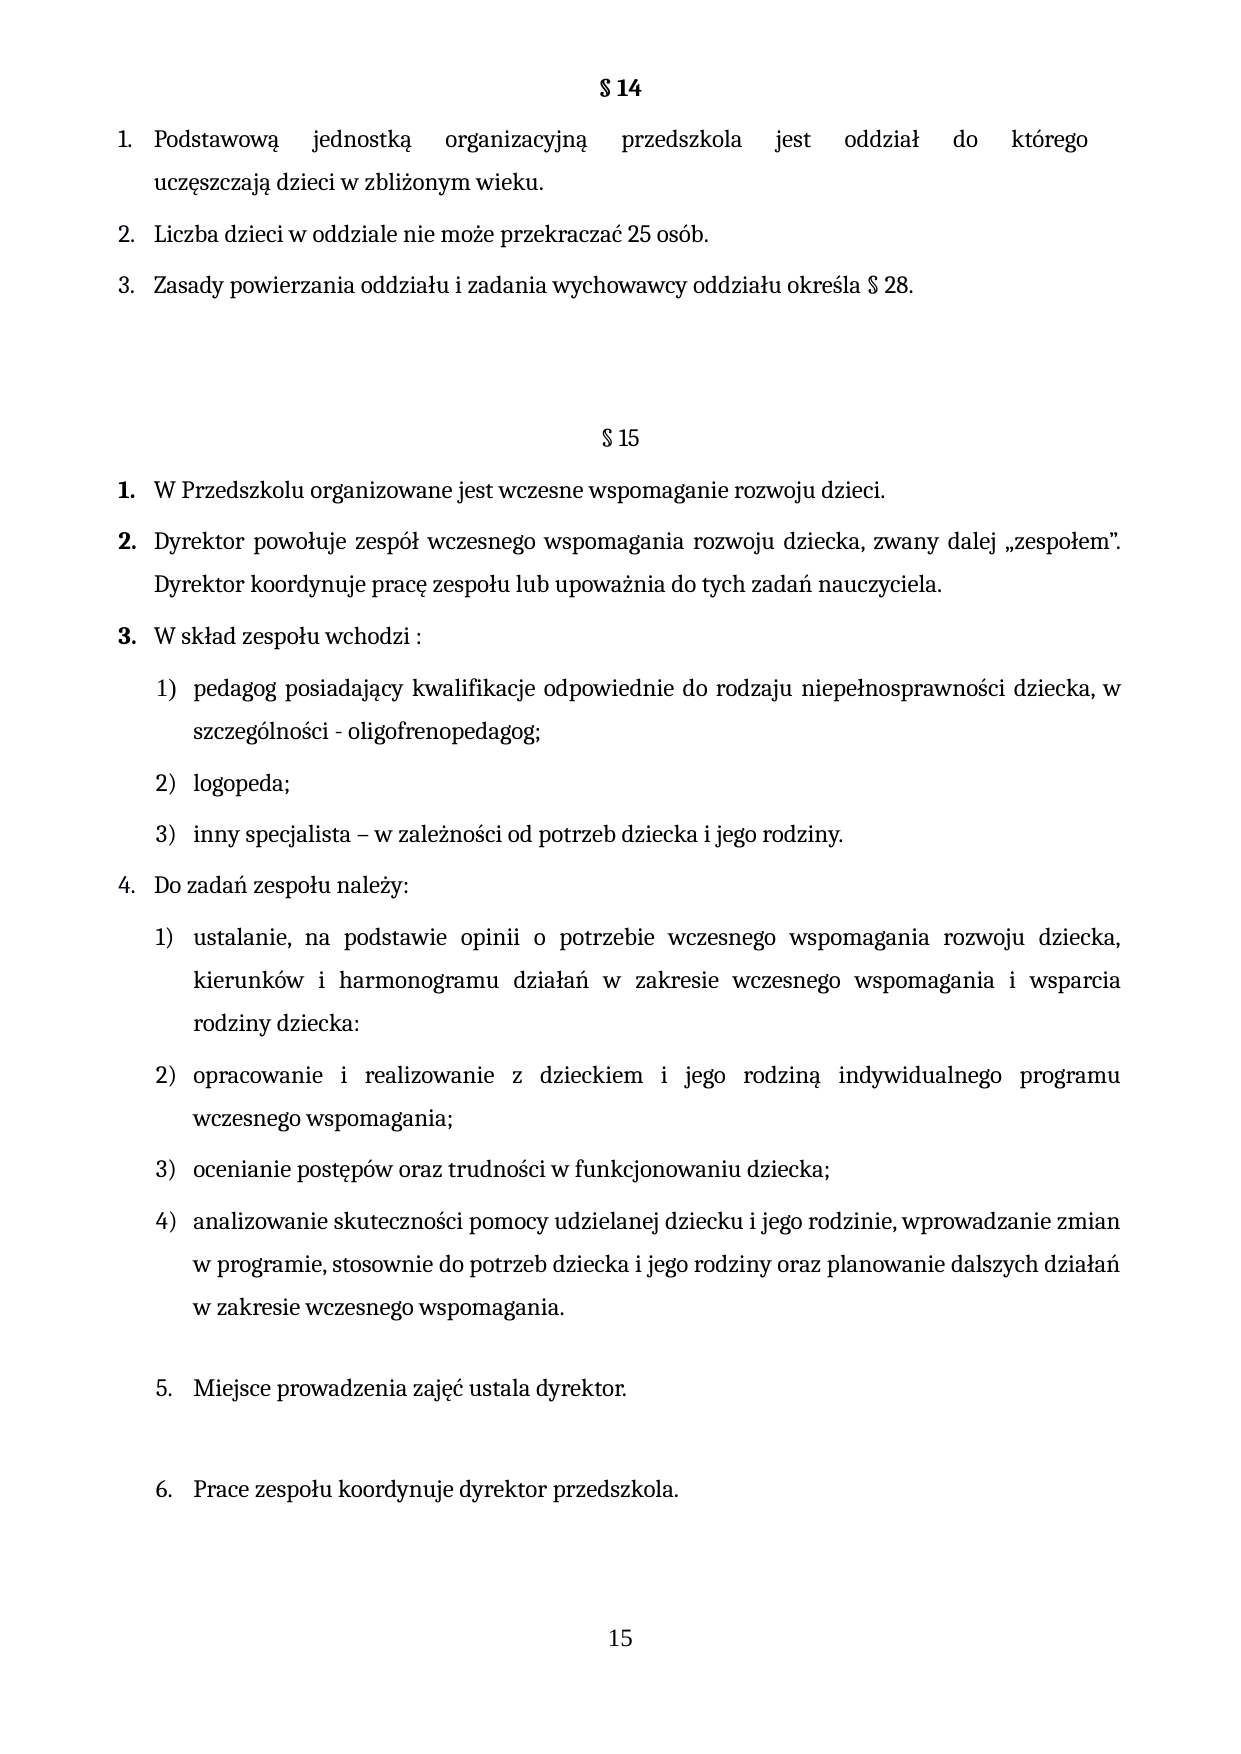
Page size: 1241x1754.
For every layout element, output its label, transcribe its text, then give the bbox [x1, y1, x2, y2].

list W skład zespołu wchodzi : [118, 622, 1122, 650]
list Prace zespołu koordynuje dyrektor przedszkola. [156, 1475, 1122, 1504]
text § 15 [118, 424, 1122, 453]
list Liczba dzieci w oddziale nie może przekraczać 25 osób. [118, 220, 1122, 248]
list Zasady powierzania oddziału i zadania wychowawcy oddziału określa § 28. [118, 271, 1122, 300]
list inny specjalista – w zależności od potrzeb dziecka i jego rodziny. [156, 820, 1122, 849]
list opracowanie i realizowanie z dzieckiem i jego rodziną indywidualnego programu wczesnego wspomagania; [156, 1061, 1122, 1132]
text § 14 [118, 74, 1122, 102]
list Podstawową jednostką organizacyjną przedszkola jest oddział do którego uczęszczają dzieci w zbliżonym wieku. [118, 125, 1122, 197]
list Do zadań zespołu należy: [118, 871, 1122, 900]
list ocenianie postępów oraz trudności w funkcjonowaniu dziecka; [156, 1155, 1122, 1184]
list pedagog posiadający kwalifikacje odpowiednie do rodzaju niepełnosprawności dziecka, w szczególności - oligofrenopedagog; [156, 673, 1122, 746]
list Dyrektor powołuje zespół wczesnego wspomagania rozwoju dziecka, zwany dalej „zespołem”. Dyrektor koordynuje pracę zespołu lub upoważnia do tych zadań nauczyciela. [118, 527, 1122, 599]
list ustalanie, na podstawie opinii o potrzebie wczesnego wspomagania rozwoju dziecka, kierunków i harmonogramu działań w zakresie wczesnego wspomagania i wsparcia rodziny dziecka: [156, 923, 1122, 1038]
list logopeda; [156, 768, 1122, 797]
list W Przedszkolu organizowane jest wczesne wspomaganie rozwoju dzieci. [118, 476, 1122, 504]
list analizowanie skuteczności pomocy udzielanej dziecku i jego rodzinie, wprowadzanie zmian w programie, stosownie do potrzeb dziecka i jego rodziny oraz planowanie dalszych działań w zakresie wczesnego wspomagania. [156, 1207, 1122, 1322]
list Miejsce prowadzenia zajęć ustala dyrektor. [156, 1373, 1122, 1402]
